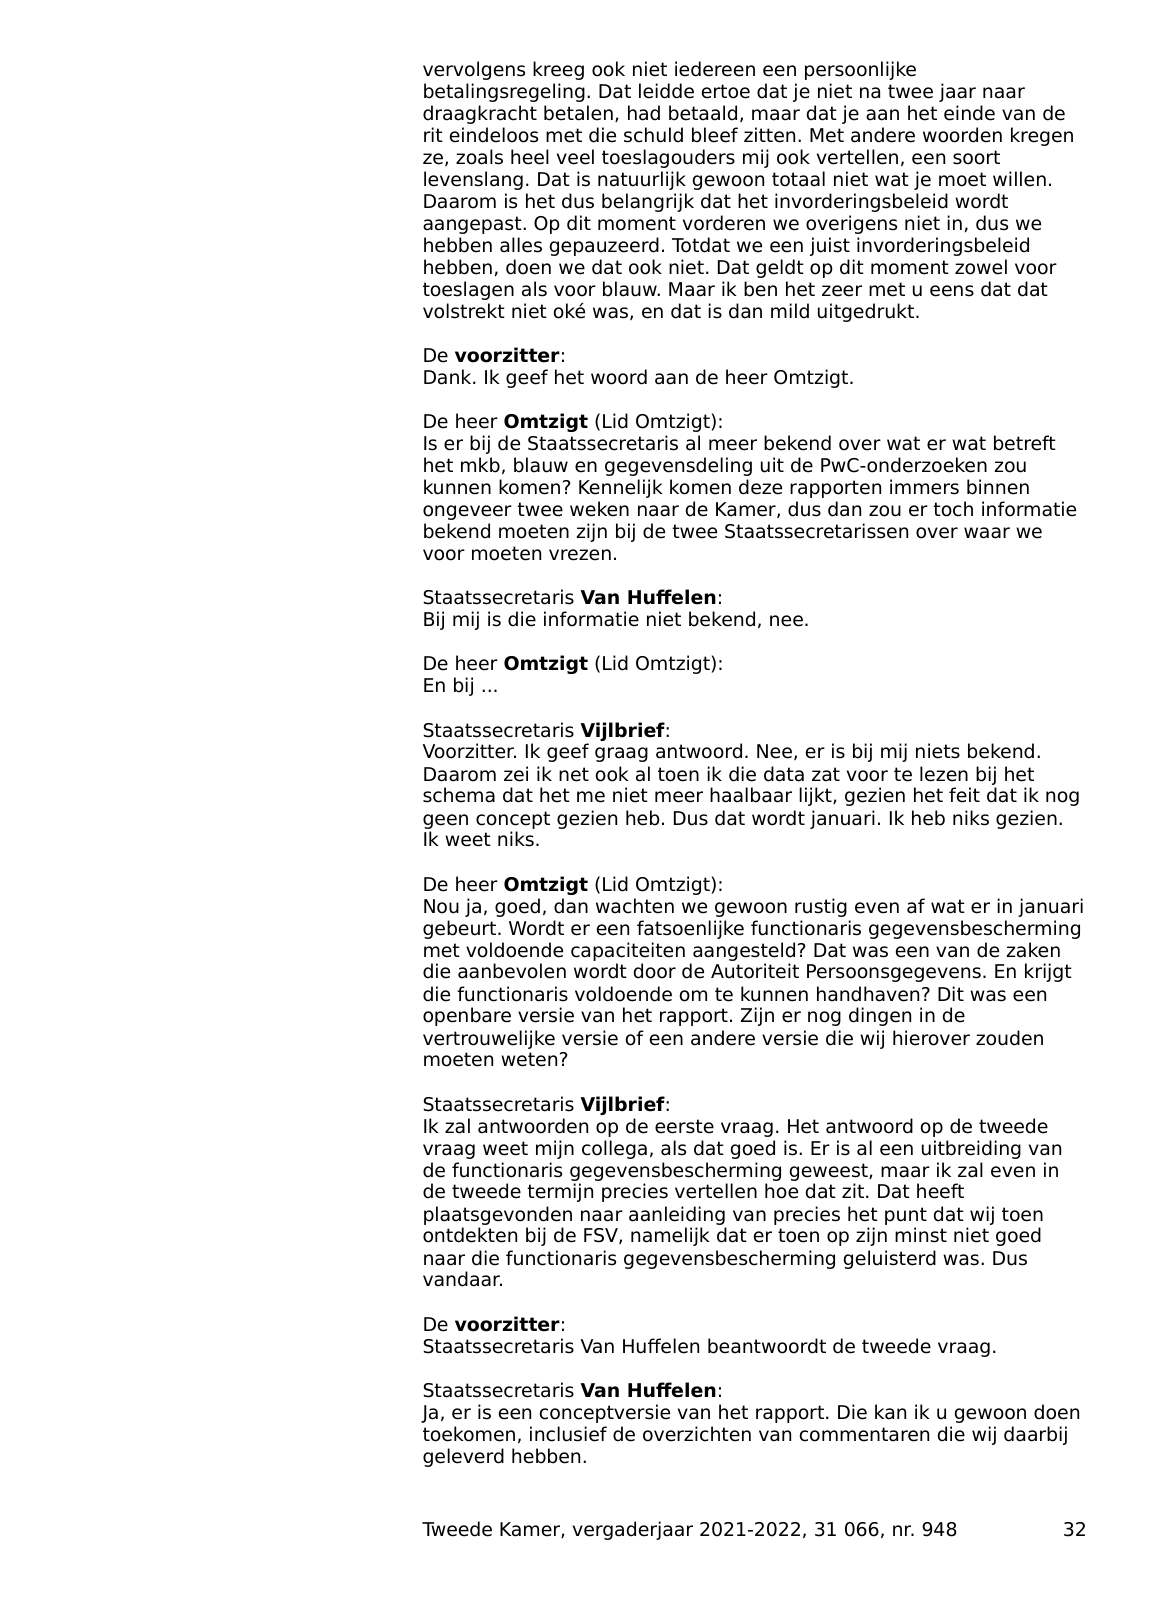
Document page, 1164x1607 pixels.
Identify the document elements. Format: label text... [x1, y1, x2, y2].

text Staatssecretaris Van Huffelen beantwoordt de tweede vraag. [422, 1336, 1087, 1357]
text Dank. Ik geef het woord aan de heer Omtzigt. [422, 367, 1087, 389]
text Staatssecretaris Vijlbrief: [422, 719, 1087, 741]
text Staatssecretaris Vijlbrief: [422, 1093, 1087, 1116]
text Is er bij de Staatssecretaris al meer bekend over wat er wat betreft het mkb, blauw en gegevensdeling uit de PwC-onderzoeken zou kunnen komen? Kennelijk komen deze rapporten immers binnen ongeveer twee weken naar de Kamer, dus dan zou er toch informatie bekend moeten zijn bij de twee Staatssecretarissen over waar we voor moeten vrezen. [422, 433, 1087, 565]
text Voorzitter. Ik geef graag antwoord. Nee, er is bij mij niets bekend. Daarom zei ik net ook al toen ik die data zat voor te lezen bij het schema dat het me niet meer haalbaar lijkt, gezien het feit dat ik nog geen concept gezien heb. Dus dat wordt januari. Ik heb niks gezien. Ik weet niks. [422, 741, 1087, 851]
text De heer Omtzigt (Lid Omtzigt): [422, 411, 1087, 433]
text Staatssecretaris Van Huffelen: [422, 587, 1087, 609]
text De heer Omtzigt (Lid Omtzigt): [422, 653, 1087, 675]
text Bij mij is die informatie niet bekend, nee. [422, 609, 1087, 631]
text Staatssecretaris Van Huffelen: [422, 1380, 1087, 1402]
text De voorzitter: [422, 345, 1087, 367]
text En bij ... [422, 675, 1087, 697]
text De voorzitter: [422, 1313, 1087, 1336]
text Ik zal antwoorden op de eerste vraag. Het antwoord op de tweede vraag weet mijn collega, als dat goed is. Er is al een uitbreiding van de functionaris gegevensbescherming geweest, maar ik zal even in de tweede termijn precies vertellen hoe dat zit. Dat heeft plaatsgevonden naar aanleiding van precies het punt dat wij toen ontdekten bij de FSV, namelijk dat er toen op zijn minst niet goed naar die functionaris gegevensbescherming geluisterd was. Dus vandaar. [422, 1116, 1087, 1291]
text Ja, er is een conceptversie van het rapport. Die kan ik u gewoon doen toekomen, inclusief de overzichten van commentaren die wij daarbij geleverd hebben. [422, 1402, 1087, 1468]
text vervolgens kreeg ook niet iedereen een persoonlijke betalingsregeling. Dat leidde ertoe dat je niet na twee jaar naar draagkracht betalen, had betaald, maar dat je aan het einde van de rit eindeloos met die schuld bleef zitten. Met andere woorden kregen ze, zoals heel veel toeslagouders mij ook vertellen, een soort levenslang. Dat is natuurlijk gewoon totaal niet wat je moet willen. Daarom is het dus belangrijk dat het invorderingsbeleid wordt aangepast. Op dit moment vorderen we overigens niet in, dus we hebben alles gepauzeerd. Totdat we een juist invorderingsbeleid hebben, doen we dat ook niet. Dat geldt op dit moment zowel voor toeslagen als voor blauw. Maar ik ben het zeer met u eens dat dat volstrekt niet oké was, en dat is dan mild uitgedrukt. [422, 59, 1087, 323]
text Nou ja, goed, dan wachten we gewoon rustig even af wat er in januari gebeurt. Wordt er een fatsoenlijke functionaris gegevensbescherming met voldoende capaciteiten aangesteld? Dat was een van de zaken die aanbevolen wordt door de Autoriteit Persoonsgegevens. En krijgt die functionaris voldoende om te kunnen handhaven? Dit was een openbare versie van het rapport. Zijn er nog dingen in de vertrouwelijke versie of een andere versie die wij hierover zouden moeten weten? [422, 896, 1087, 1071]
text De heer Omtzigt (Lid Omtzigt): [422, 873, 1087, 896]
